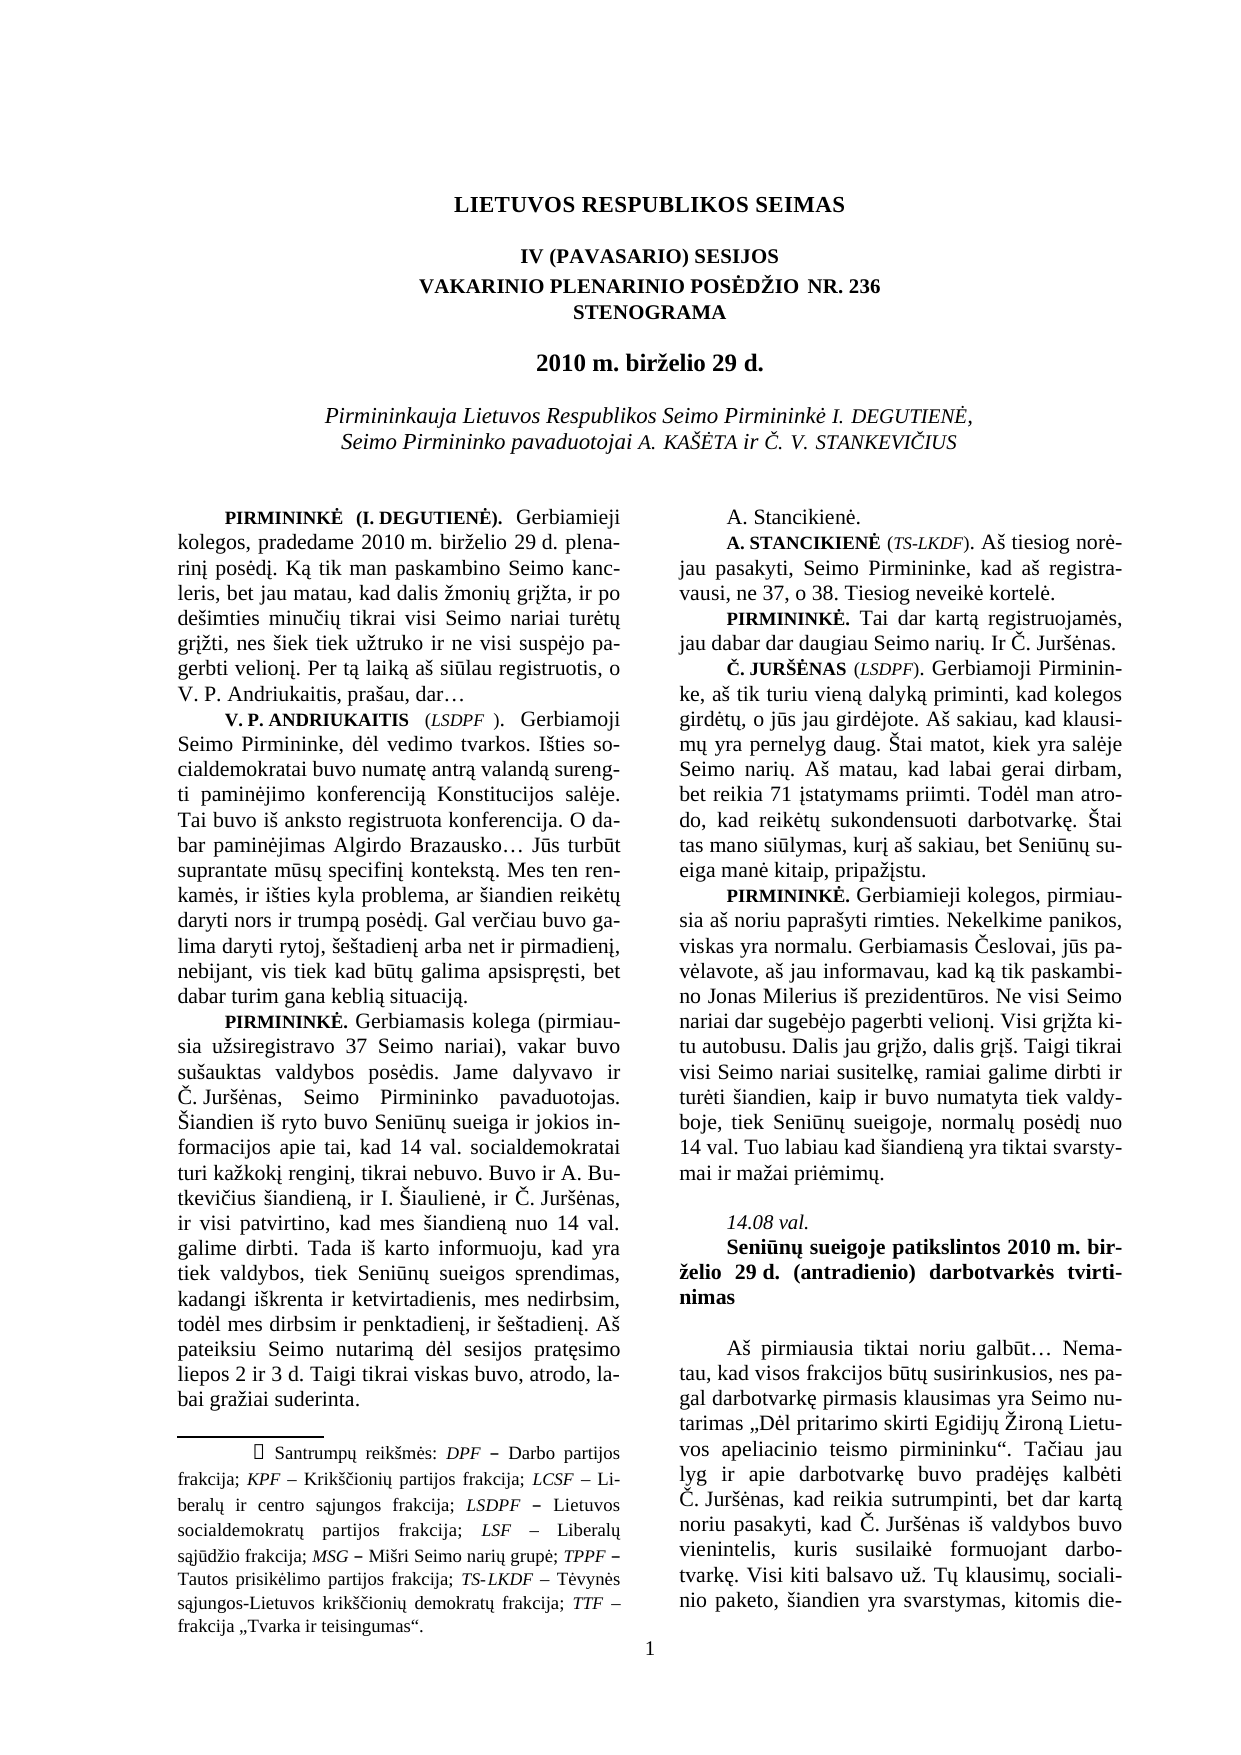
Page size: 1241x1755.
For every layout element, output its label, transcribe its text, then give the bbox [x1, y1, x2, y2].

text PIRMININKĖ (I. DEGUTIENĖ). Ger­bia­mie­ji ko­le­gos, pra­de­da­me 2010 m. bir­že­lio 29 d. ple­na­ri­nį po­sė­dį. Ką tik man pa­skam­bi­no Sei­mo kanc­le­ris, bet jau ma­tau, kad da­lis žmo­nių grįž­ta, ir po de­šim­ties mi­nu­čių tik­rai vi­si Sei­mo na­riai tu­rė­tų grįž­ti, nes šiek tiek už­tru­ko ir ne vi­si su­spė­jo pa­gerb­ti ve­lio­nį. Per tą lai­ką aš siū­lau re­gist­ruo­tis, o V. P. An­driu­kai­tis, pra­šau, dar… [177, 504, 620, 706]
text Santrumpų reikšmės: DPF – Darbo partijos frakcija; KPF – Krikščionių partijos frakcija; LCSF – Li­beralų ir centro sąjungos frakcija; LSDPF – Lietuvos socialdemokratų partijos frakcija; LSF – Liberalų sąjūdžio frakcija; MSG – Mišri Seimo narių grupė; TPPF – Tautos prisikėlimo partijos frakcija; TS‑LKDF – Tėvynės sąjungos-Lietuvos krikščionių demokratų frakcija; TTF – frakcija „Tvarka ir teisingumas“. [177, 1437, 620, 1636]
title LIETUVOS RESPUBLIKOS SEIMAS [177, 191, 1122, 217]
title STENOGRAMA [177, 300, 1122, 324]
title VAKARINIO plenarinio posėdžio NR. 236 [177, 268, 1122, 300]
text PIRMININKĖ. Ger­bia­mie­ji ko­le­gos, pir­miau­sia aš no­riu pa­pra­šy­ti rim­ties. Ne­kel­ki­me pa­ni­kos, vis­kas yra nor­ma­lu. Ger­bia­ma­sis Čes­lo­vai, jūs pa­vė­la­vo­te, aš jau in­for­ma­vau, kad ką tik pa­skam­bi­no Jo­nas Mi­le­rius iš pre­zi­den­tū­ros. Ne vi­si Sei­mo na­riai dar su­ge­bė­jo pa­gerb­ti ve­lio­nį. Vi­si grįž­ta ki­tu au­to­bu­su. Da­lis jau grį­žo, da­lis grįš. Tai­gi tik­rai vi­si Sei­mo na­riai su­si­tel­kę, ra­miai ga­li­me dirb­ti ir tu­rė­ti šian­dien, kaip ir bu­vo nu­ma­ty­ta tiek val­dy­bo­je, tiek Se­niū­nų su­ei­go­je, nor­ma­lų po­sė­dį nuo 14 val. Tuo la­biau kad šian­die­ną yra tik­tai svars­ty­mai ir ma­žai pri­ėmi­mų. [679, 882, 1122, 1185]
text 14.08 val. [726, 1210, 1122, 1234]
text PIRMININKĖ. Ger­bia­ma­sis ko­le­ga (pir­miau­sia už­si­re­gist­ra­vo 37 Sei­mo na­riai), va­kar bu­vo su­šauk­tas val­dy­bos po­sė­dis. Ja­me da­ly­va­vo ir Č. Jur­šė­nas, Sei­mo Pir­mi­nin­ko pa­va­duo­to­jas. Šian­­dien iš ry­to bu­vo Se­niū­nų su­ei­ga ir jo­kios in­for­ma­ci­jos apie tai, kad 14 val. so­cial­de­mok­ra­tai tu­ri kaž­ko­kį ren­gi­nį, tik­rai ne­bu­vo. Bu­vo ir A. Bu­t­ke­vi­čius šian­die­ną, ir I. Šiau­lie­nė, ir Č. Jur­šė­nas, ir vi­si pa­tvir­ti­no, kad mes šian­die­ną nuo 14 val. ga­li­me dirb­ti. Ta­da iš kar­to in­for­muo­ju, kad yra tiek val­dy­bos, tiek Se­niū­nų su­ei­gos spren­di­mas, ka­dan­gi iš­kren­ta ir ket­vir­ta­die­nis, mes ne­dirb­sim, to­dėl mes dirb­sim ir penk­ta­die­nį, ir šeš­ta­die­nį. Aš pa­teik­siu Sei­mo nu­ta­ri­mą dėl se­si­jos pra­tę­si­mo lie­pos 2 ir 3 d. Tai­gi tik­rai vis­kas bu­vo, at­ro­do, la­bai gra­žiai su­de­rin­ta. [177, 1008, 620, 1412]
text A. Stan­ci­kie­nė. [679, 504, 1122, 529]
text Aš pir­miau­sia tik­tai no­riu gal­būt… Ne­ma­tau, kad vi­sos frak­ci­jos bū­tų su­si­rin­ku­sios, nes pa­gal dar­bo­tvarkę pir­ma­sis klau­si­mas yra Sei­mo nu­ta­ri­mas „Dėl pri­ta­ri­mo skir­ti Egi­di­jų Ži­ro­ną Lie­tu­vos ape­lia­ci­nio teis­mo pir­mi­nin­ku“. Ta­čiau jau lyg ir apie dar­bo­tvarkę bu­vo pra­dė­jęs kal­bė­ti Č. Jur­šė­nas, kad rei­kia su­trum­pin­ti, bet dar kar­tą no­riu pa­sa­ky­ti, kad Č. Jur­šė­nas iš val­dy­bos bu­vo vie­nin­te­lis, ku­ris su­si­lai­kė for­muo­jant dar­bo­tvarkę. Vi­si ki­ti bal­sa­vo už. Tų klau­si­mų, so­cia­li­nio pa­ke­to, šian­dien yra svars­ty­mas, ki­to­mis die­ [679, 1335, 1122, 1612]
text V. P. ANDRIUKAITIS (LSDPF). Ger­bia­mo­ji Sei­mo Pir­mi­nin­ke, dėl ve­di­mo tvar­kos. Iš­ties so­cial­de­mok­ra­tai bu­vo nu­ma­tę an­trą va­lan­dą su­reng­ti pa­mi­nė­ji­mo kon­fe­ren­ci­ją Kon­sti­tu­ci­jos sa­lė­je. Tai bu­vo iš anks­to re­gist­ruo­ta kon­fe­ren­ci­ja. O da­bar pa­mi­nė­ji­mas Al­gir­do Bra­zaus­ko… Jūs tur­būt su­pran­ta­te mū­sų spe­ci­fi­nį kon­teks­tą. Mes ten ren­ka­mės, ir iš­ties ky­la pro­ble­ma, ar šian­dien rei­kė­tų da­ry­ti nors ir trum­pą po­sė­dį. Gal ver­čiau bu­vo ga­li­ma da­ry­ti ry­toj, šeš­ta­die­nį ar­ba net ir pir­ma­die­nį, ne­bi­jant, vis tiek kad bū­tų ga­li­ma ap­si­spręs­ti, bet da­bar tu­rim ga­na keb­lią si­tu­a­ci­ją. [177, 706, 620, 1008]
text A. STANCIKIENĖ (TS-LKDF). Aš tie­siog no­rė­jau pa­sa­ky­ti, Sei­mo Pir­mi­nin­ke, kad aš re­gist­ra­vau­si, ne 37, o 38. Tie­siog ne­vei­kė kor­te­lė. [679, 529, 1122, 605]
title IV (PAVASARIO) SESIJOS [177, 243, 1122, 268]
text Se­niū­nų su­ei­go­je pa­tiks­lin­tos 2010 m. bir­že­lio 29 d. (ant­ra­die­nio) dar­bo­tvarkės tvir­ti­nimas [679, 1234, 1122, 1309]
text PIRMININKĖ. Tai dar kar­tą re­gist­ruo­ja­mės, jau da­bar dar dau­giau Sei­mo na­rių. Ir Č. Jur­šė­nas. [679, 605, 1122, 655]
text Č. JURŠĖNAS (LSDPF). Ger­bia­mo­ji Pir­mi­nin­ke, aš tik tu­riu vie­ną da­ly­ką pri­min­ti, kad ko­le­gos gir­dė­tų, o jūs jau gir­dė­jo­te. Aš sa­kiau, kad klau­si­mų yra per­ne­lyg daug. Štai ma­tot, kiek yra sa­lė­je Sei­mo na­rių. Aš ma­tau, kad la­bai ge­rai dir­bam, bet rei­kia 71 įsta­ty­mams pri­im­ti. To­dėl man at­ro­do, kad rei­kė­tų su­kon­den­suo­ti dar­bo­tvarkę. Štai tas ma­no siū­ly­mas, ku­rį aš sa­kiau, bet Se­niū­nų su­ei­ga ma­nė ki­taip, pri­pa­žįs­tu. [679, 655, 1122, 882]
text 2010 m. birželio 29 d. [177, 348, 1122, 377]
text Pirmininkauja Lietuvos Respublikos Seimo Pirmininkė I. DEGUTIENĖ, Seimo Pirmininko pavaduotojai A. KAŠĖTA ir Č. V. STANKEVIČIUS [177, 402, 1122, 455]
